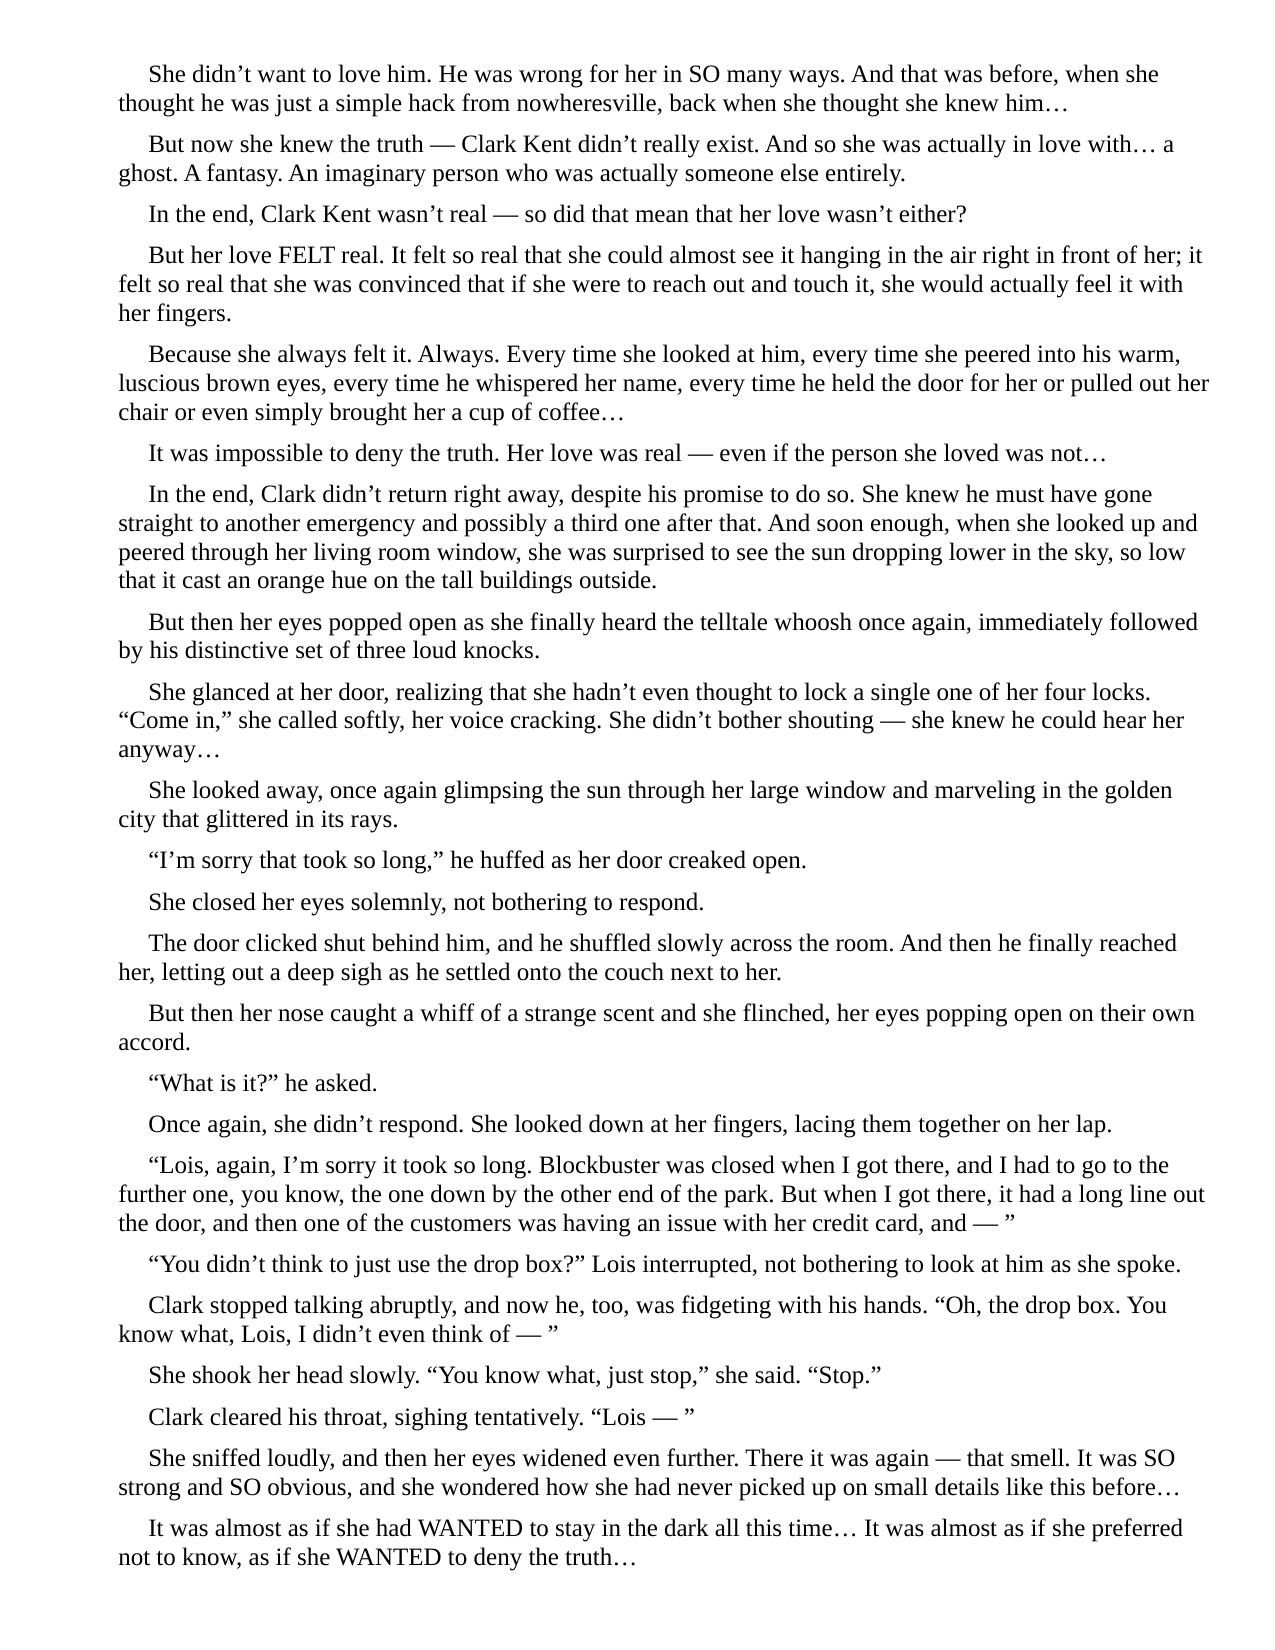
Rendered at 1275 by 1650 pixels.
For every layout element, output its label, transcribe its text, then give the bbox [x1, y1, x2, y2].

text In the end, Clark Kent wasn’t real — so did that mean that her love wasn’t either? [118, 199, 1216, 228]
text “What is it?” he asked. [118, 1068, 1216, 1097]
text She looked away, once again glimpsing the sun through her large window and marveling in the golden city that glittered in its rays. [118, 775, 1216, 833]
text She closed her eyes solemnly, not bothering to respond. [118, 887, 1216, 915]
text Clark cleared his throat, sighing tentatively. “Lois — ” [118, 1402, 1216, 1430]
text The door clicked shut behind him, and he shuffled slowly across the room. And then he finally reached her, letting out a deep sigh as he settled onto the couch next to her. [118, 928, 1216, 985]
text “I’m sorry that took so long,” he huffed as her door creaked open. [118, 845, 1216, 874]
text She sniffed loudly, and then her eyes widened even further. There it was again — that smell. It was SO strong and SO obvious, and she wondered how she had never picked up on small details like this before… [118, 1443, 1216, 1500]
text In the end, Clark didn’t return right away, despite his promise to do so. She knew he must have gone straight to another emergency and possibly a third one after that. And soon enough, when she looked up and peered through her living room window, she was surprised to see the sun dropping lower in the sky, so low that it cast an orange hue on the tall buildings outside. [118, 479, 1216, 594]
text But then her nose caught a whiff of a strange scent and she flinched, her eyes popping open on their own accord. [118, 998, 1216, 1055]
text But then her eyes popped open as she finally heard the telltale whoosh once again, immediately followed by his distinctive set of three loud knocks. [118, 607, 1216, 664]
text Once again, she didn’t respond. She looked down at her fingers, lacing them together on her lap. [118, 1109, 1216, 1138]
text She glanced at her door, realizing that she hadn’t even thought to lock a single one of her four locks. “Come in,” she called softly, her voice cracking. She didn’t bother shouting — she knew he could hear her anyway… [118, 677, 1216, 763]
text It was almost as if she had WANTED to stay in the dark all this time… It was almost as if she preferred not to know, as if she WANTED to deny the truth… [118, 1513, 1216, 1570]
text “Lois, again, I’m sorry it took so long. Blockbuster was closed when I got there, and I had to go to the further one, you know, the one down by the other end of the park. But when I got there, it had a long line out the door, and then one of the customers was having an issue with her credit card, and — ” [118, 1150, 1216, 1237]
text But now she knew the truth — Clark Kent didn’t really exist. And so she was actually in love with… a ghost. A fantasy. An imaginary person who was actually someone else entirely. [118, 129, 1216, 187]
text Clark stopped talking abruptly, and now he, too, was fidgeting with his hands. “Oh, the drop box. You know what, Lois, I didn’t even think of — ” [118, 1290, 1216, 1348]
text It was impossible to deny the truth. Her love was real — even if the person she loved was not… [118, 438, 1216, 467]
text But her love FELT real. It felt so real that she could almost see it hanging in the air right in front of her; it felt so real that she was convinced that if she were to reach out and touch it, she would actually feel it with her fingers. [118, 240, 1216, 327]
text “You didn’t think to just use the drop box?” Lois interrupted, not bothering to look at him as she spoke. [118, 1249, 1216, 1278]
text Because she always felt it. Always. Every time she looked at him, every time she peered into his warm, luscious brown eyes, every time he whispered her name, every time he held the door for her or pulled out her chair or even simply brought her a cup of coffee… [118, 339, 1216, 425]
text She shook her head slowly. “You know what, just stop,” she said. “Stop.” [118, 1360, 1216, 1389]
text She didn’t want to love him. He was wrong for her in SO many ways. And that was before, when she thought he was just a simple hack from nowheresville, back when she thought she knew him… [118, 59, 1216, 117]
